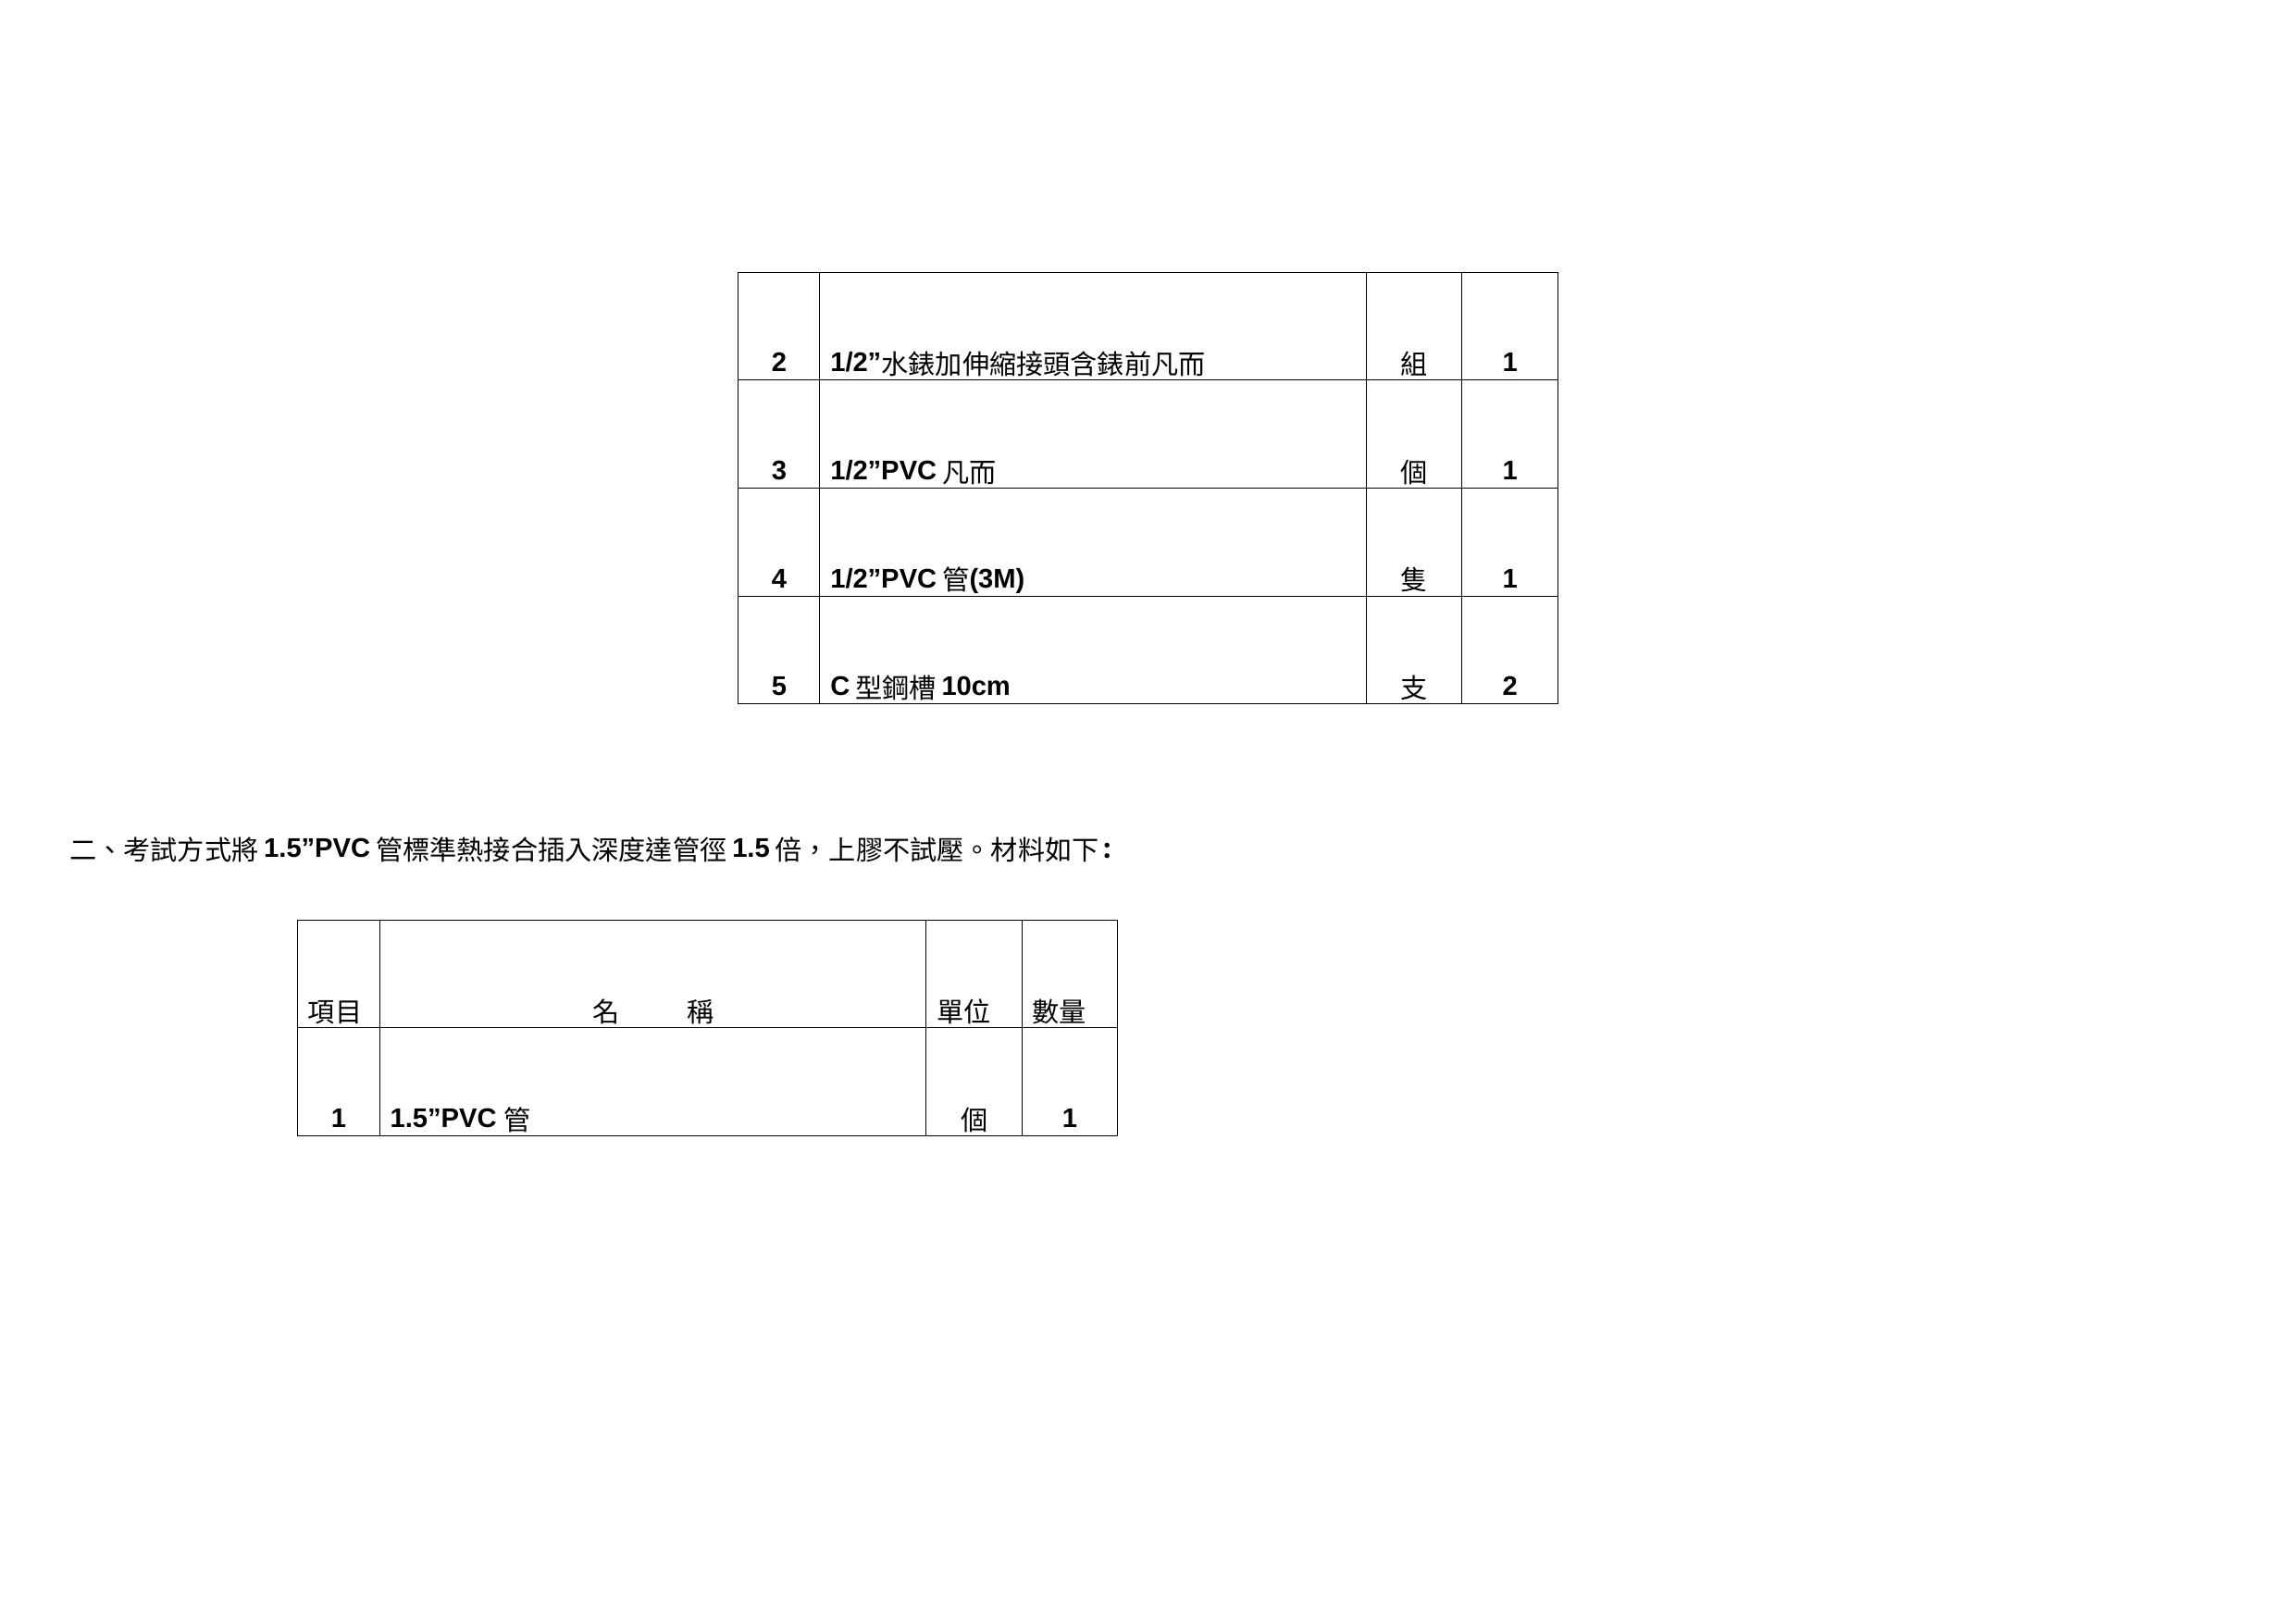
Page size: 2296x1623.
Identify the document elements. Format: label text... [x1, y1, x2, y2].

table_cell 1 [298, 1028, 379, 1135]
table_header 數量 [1023, 921, 1117, 1027]
table_cell 個 [1367, 380, 1461, 488]
table_cell 5 [738, 597, 819, 703]
table_cell 1/2”PVC凡而 [820, 380, 1366, 488]
table_cell 組 [1367, 273, 1461, 379]
table_cell 1 [1023, 1028, 1117, 1135]
table_header 單位 [926, 921, 1022, 1027]
table_cell 支 [1367, 597, 1461, 703]
table_header 項目 [298, 921, 379, 1027]
table_cell 1 [1462, 380, 1558, 488]
table_cell 2 [738, 273, 819, 379]
table_cell 4 [738, 489, 819, 596]
table_header 名 稱 [380, 921, 925, 1027]
table_cell 1 [1462, 273, 1558, 379]
table_cell 個 [926, 1028, 1022, 1135]
table_cell 2 [1462, 597, 1558, 703]
table_cell 3 [738, 380, 819, 488]
table_cell 1/2”水錶加伸縮接頭含錶前凡而 [820, 273, 1366, 379]
table_cell C型鋼槽10cm [820, 597, 1366, 703]
table_cell 1 [1462, 489, 1558, 596]
table_cell 1/2”PVC管(3M) [820, 489, 1366, 596]
table_cell 1.5”PVC 管 [380, 1028, 925, 1135]
table_cell 隻 [1367, 489, 1461, 596]
text 二、考試方式將1.5”PVC管標準熱接合插入深度達管徑1.5倍，上膠不試壓。材料如下: [69, 812, 2226, 865]
